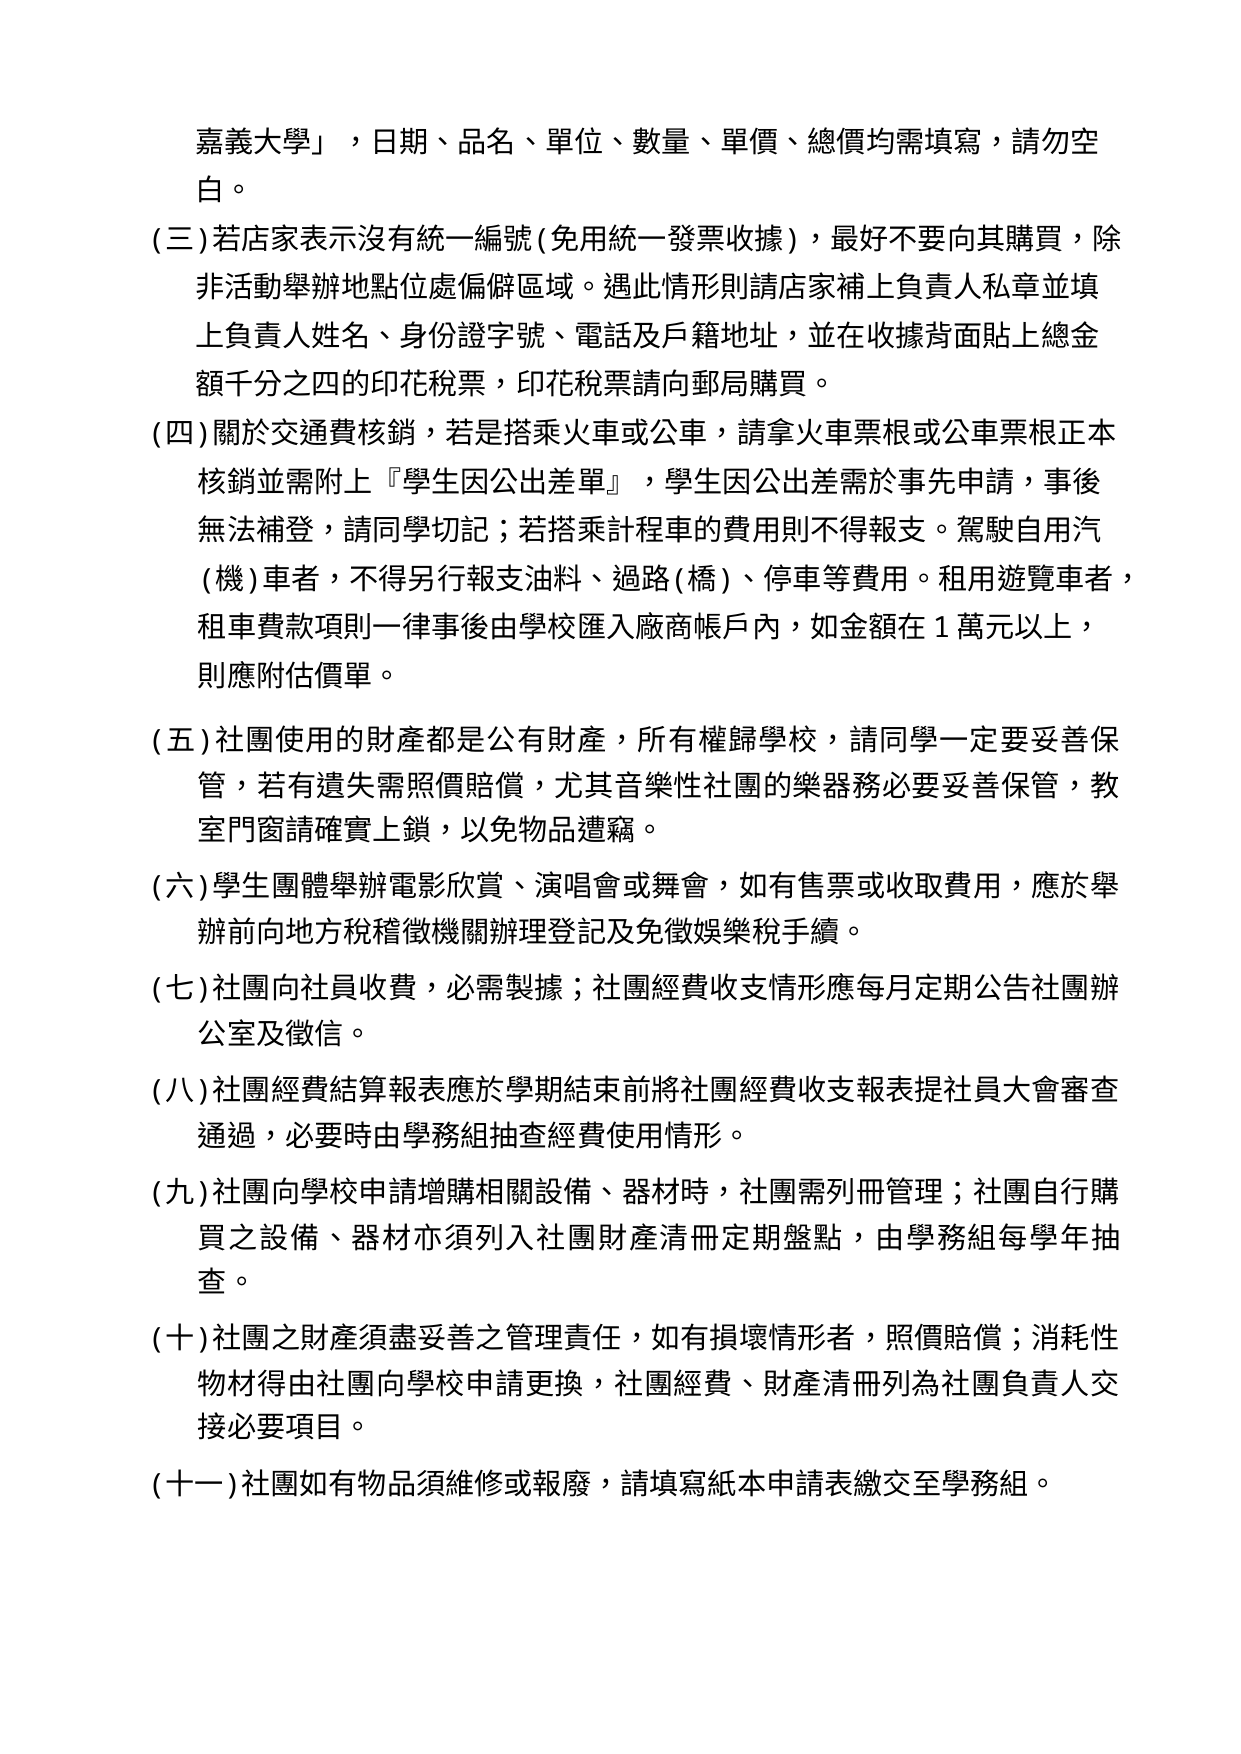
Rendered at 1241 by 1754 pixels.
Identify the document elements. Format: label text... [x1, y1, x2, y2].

text (五)社團使用的財產都是公有財產，所有權歸學校，請同學一定要妥善保管，若有遺失需照價賠償，尤其音樂性社團的樂器務必要妥善保管，教室門窗請確實上鎖，以免物品遭竊。 [148, 716, 1122, 847]
text (八)社團經費結算報表應於學期結束前將社團經費收支報表提社員大會審查通過，必要時由學務組抽查經費使用情形。 [148, 1066, 1122, 1153]
text (九)社團向學校申請增購相關設備、器材時，社團需列冊管理；社團自行購買之設備、器材亦須列入社團財產清冊定期盤點，由學務組每學年抽查。 [148, 1168, 1122, 1299]
text (十一)社團如有物品須維修或報廢，請填寫紙本申請表繳交至學務組。 [148, 1459, 1122, 1503]
text (三)若店家表示沒有統一編號(免用統一發票收據)，最好不要向其購買，除非活動舉辦地點位處偏僻區域。遇此情形則請店家補上負責人私章並填上負責人姓名、身份證字號、電話及戶籍地址，並在收據背面貼上總金額千分之四的印花稅票，印花稅票請向郵局購買。 [148, 215, 1122, 403]
text (十)社團之財產須盡妥善之管理責任，如有損壞情形者，照價賠償；消耗性物材得由社團向學校申請更換，社團經費、財產清冊列為社團負責人交接必要項目。 [148, 1313, 1122, 1445]
text (七)社團向社員收費，必需製據；社團經費收支情形應每月定期公告社團辦公室及徵信。 [148, 963, 1122, 1051]
text (四)關於交通費核銷，若是搭乘火車或公車，請拿火車票根或公車票根正本核銷並需附上『學生因公出差單』，學生因公出差需於事先申請，事後無法補登，請同學切記；若搭乘計程車的費用則不得報支。駕駛自用汽(機)車者，不得另行報支油料、過路(橋)、停車等費用。租用遊覽車者，租車費款項則一律事後由學校匯入廠商帳戶內，如金額在1萬元以上，則應附估價單。 [148, 409, 1122, 695]
text 嘉義大學」，日期、品名、單位、數量、單價、總價均需填寫，請勿空白。 [153, 118, 1122, 209]
text (六)學生團體舉辦電影欣賞、演唱會或舞會，如有售票或收取費用，應於舉辦前向地方稅稽徵機關辦理登記及免徵娛樂稅手續。 [148, 861, 1122, 949]
